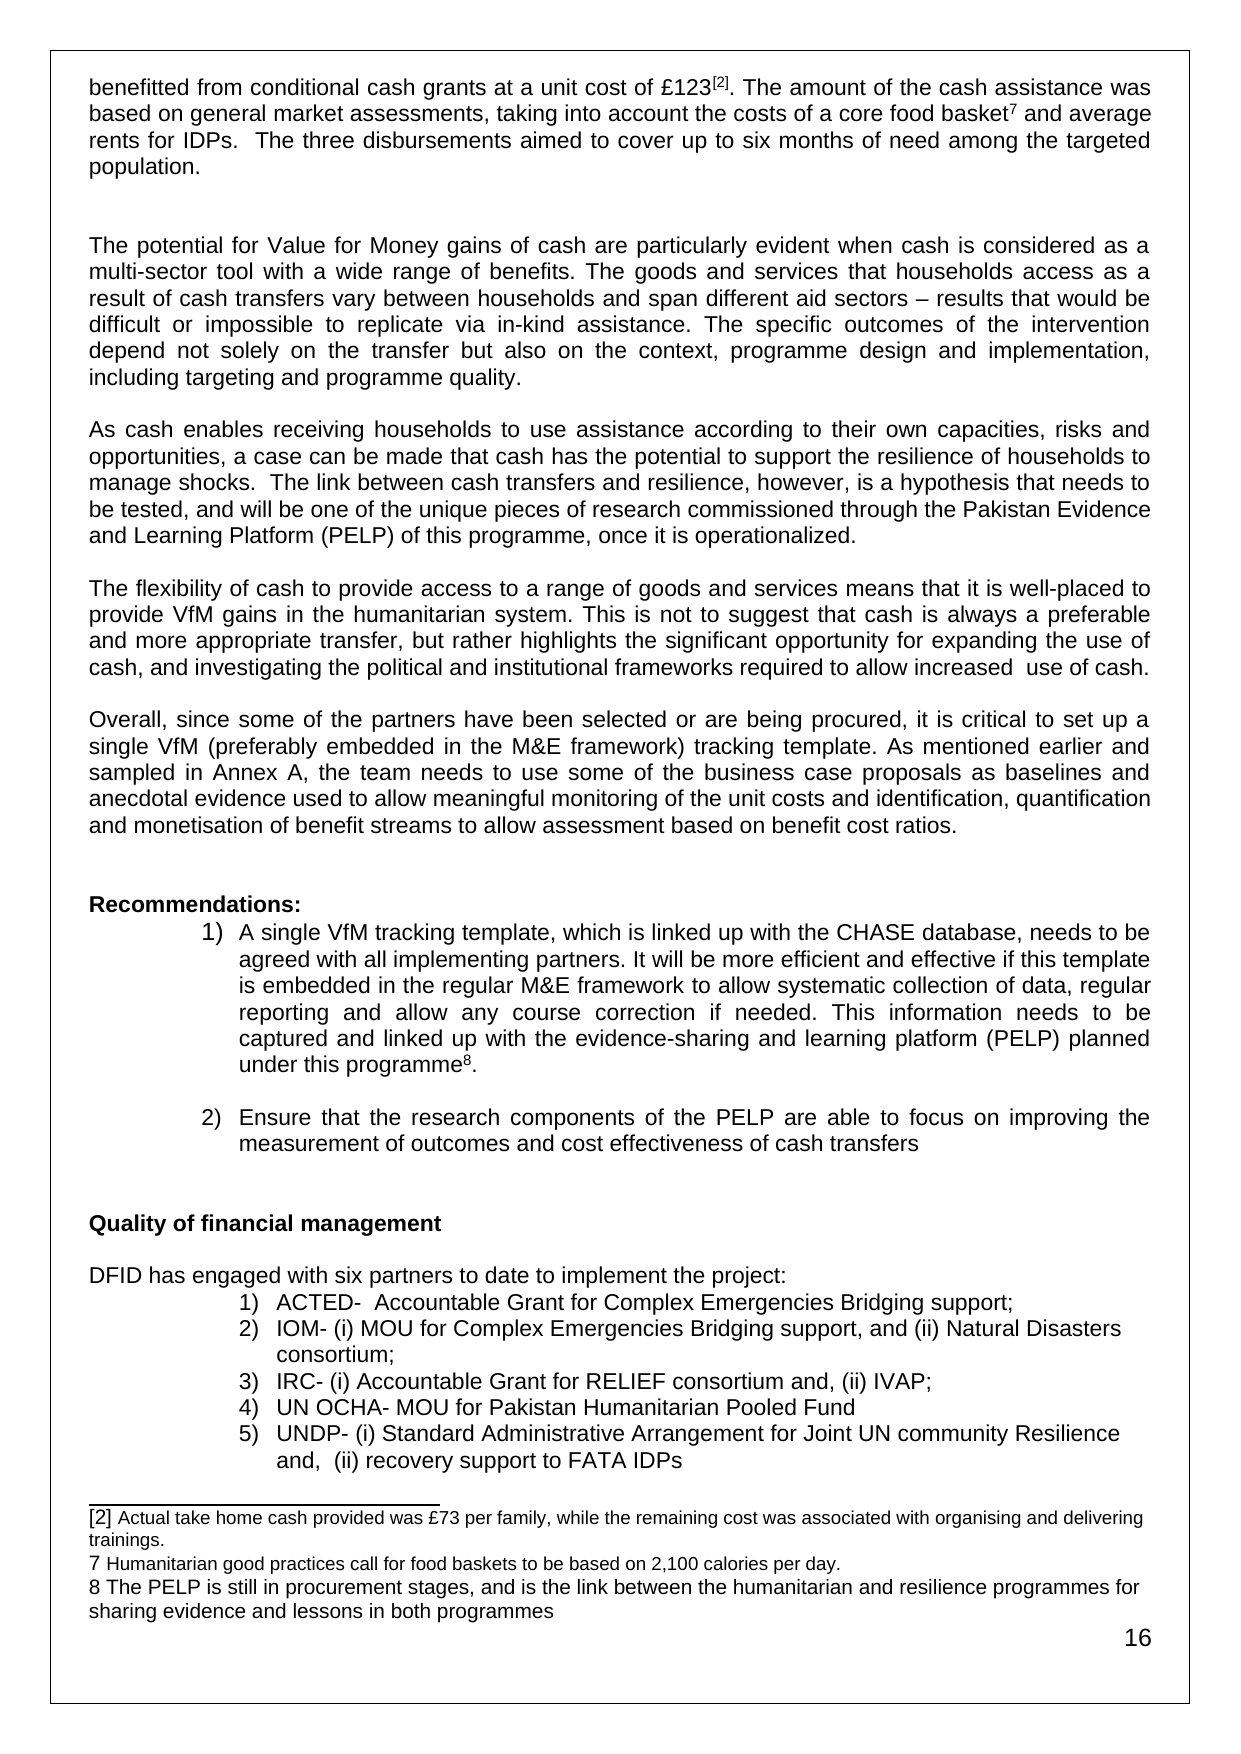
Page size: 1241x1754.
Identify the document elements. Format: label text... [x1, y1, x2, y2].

text As cash enables receiving households to use assistance according to their own capacities, risks and opportunities, a case can be made that cash has the potential to support the resilience of households to manage shocks. The link between cash transfers and resilience, however, is a hypothesis that needs to be tested, and will be one of the unique pieces of research commissioned through the Pakistan Evidence and Learning Platform (PELP) of this programme, once it is operationalized. [89, 416, 1152, 548]
text benefitted from conditional cash grants at a unit cost of £123. The amount of the cash assistance was based on general market assessments, taking into account the costs of a core food basket and average rents for IDPs. The three disbursements aimed to cover up to six months of need among the targeted population. [89, 74, 1152, 179]
list ACTED- Accountable Grant for Complex Emergencies Bridging support; [239, 1288, 1152, 1315]
list Ensure that the research components of the PELP are able to focus on improving the measurement of outcomes and cost effectiveness of cash transfers [201, 1104, 1152, 1157]
text Overall, since some of the partners have been selected or are being procured, it is critical to set up a single VfM (preferably embedded in the M&E framework) tracking template. As mentioned earlier and sampled in Annex A, the team needs to use some of the business case proposals as baselines and anecdotal evidence used to allow meaningful monitoring of the unit costs and identification, quantification and monetisation of benefit streams to allow assessment based on benefit cost ratios. [89, 706, 1152, 838]
text The potential for Value for Money gains of cash are particularly evident when cash is considered as a multi-sector tool with a wide range of benefits. The goods and services that households access as a result of cash transfers vary between households and span different aid sectors – results that would be difficult or impossible to replicate via in-kind assistance. The specific outcomes of the intervention depend not solely on the transfer but also on the context, programme design and implementation, including targeting and programme quality. [89, 232, 1152, 390]
list A single VfM tracking template, which is linked up with the CHASE database, needs to be agreed with all implementing partners. It will be more efficient and effective if this template is embedded in the regular M&E framework to allow systematic collection of data, regular reporting and allow any course correction if needed. This information needs to be captured and linked up with the evidence-sharing and learning platform (PELP) planned under this programme. [201, 917, 1152, 1078]
list UNDP- (i) Standard Administrative Arrangement for Joint UN community Resilience and, (ii) recovery support to FATA IDPs [239, 1420, 1152, 1473]
list The PELP is still in procurement stages, and is the link between the humanitarian and resilience programmes for sharing evidence and lessons in both programmes [89, 1575, 1152, 1623]
list UN OCHA- MOU for Pakistan Humanitarian Pooled Fund [239, 1394, 1152, 1420]
list IOM- (i) MOU for Complex Emergencies Bridging support, and (ii) Natural Disasters consortium; [239, 1315, 1152, 1368]
text The flexibility of cash to provide access to a range of goods and services means that it is well-placed to provide VfM gains in the humanitarian system. This is not to suggest that cash is always a preferable and more appropriate transfer, but rather highlights the significant opportunity for expanding the use of cash, and investigating the political and institutional frameworks required to allow increased use of cash. [89, 574, 1152, 680]
list IRC- (i) Accountable Grant for RELIEF consortium and, (ii) IVAP; [239, 1368, 1152, 1394]
text Actual take home cash provided was £73 per family, while the remaining cost was associated with organising and delivering trainings. [89, 1505, 1152, 1551]
text DFID has engaged with six partners to date to implement the project: [89, 1262, 1152, 1288]
text Quality of financial management [89, 1209, 1152, 1236]
text Recommendations: [89, 891, 1152, 917]
text Humanitarian good practices call for food baskets to be based on 2,100 calories per day. [89, 1551, 1152, 1575]
